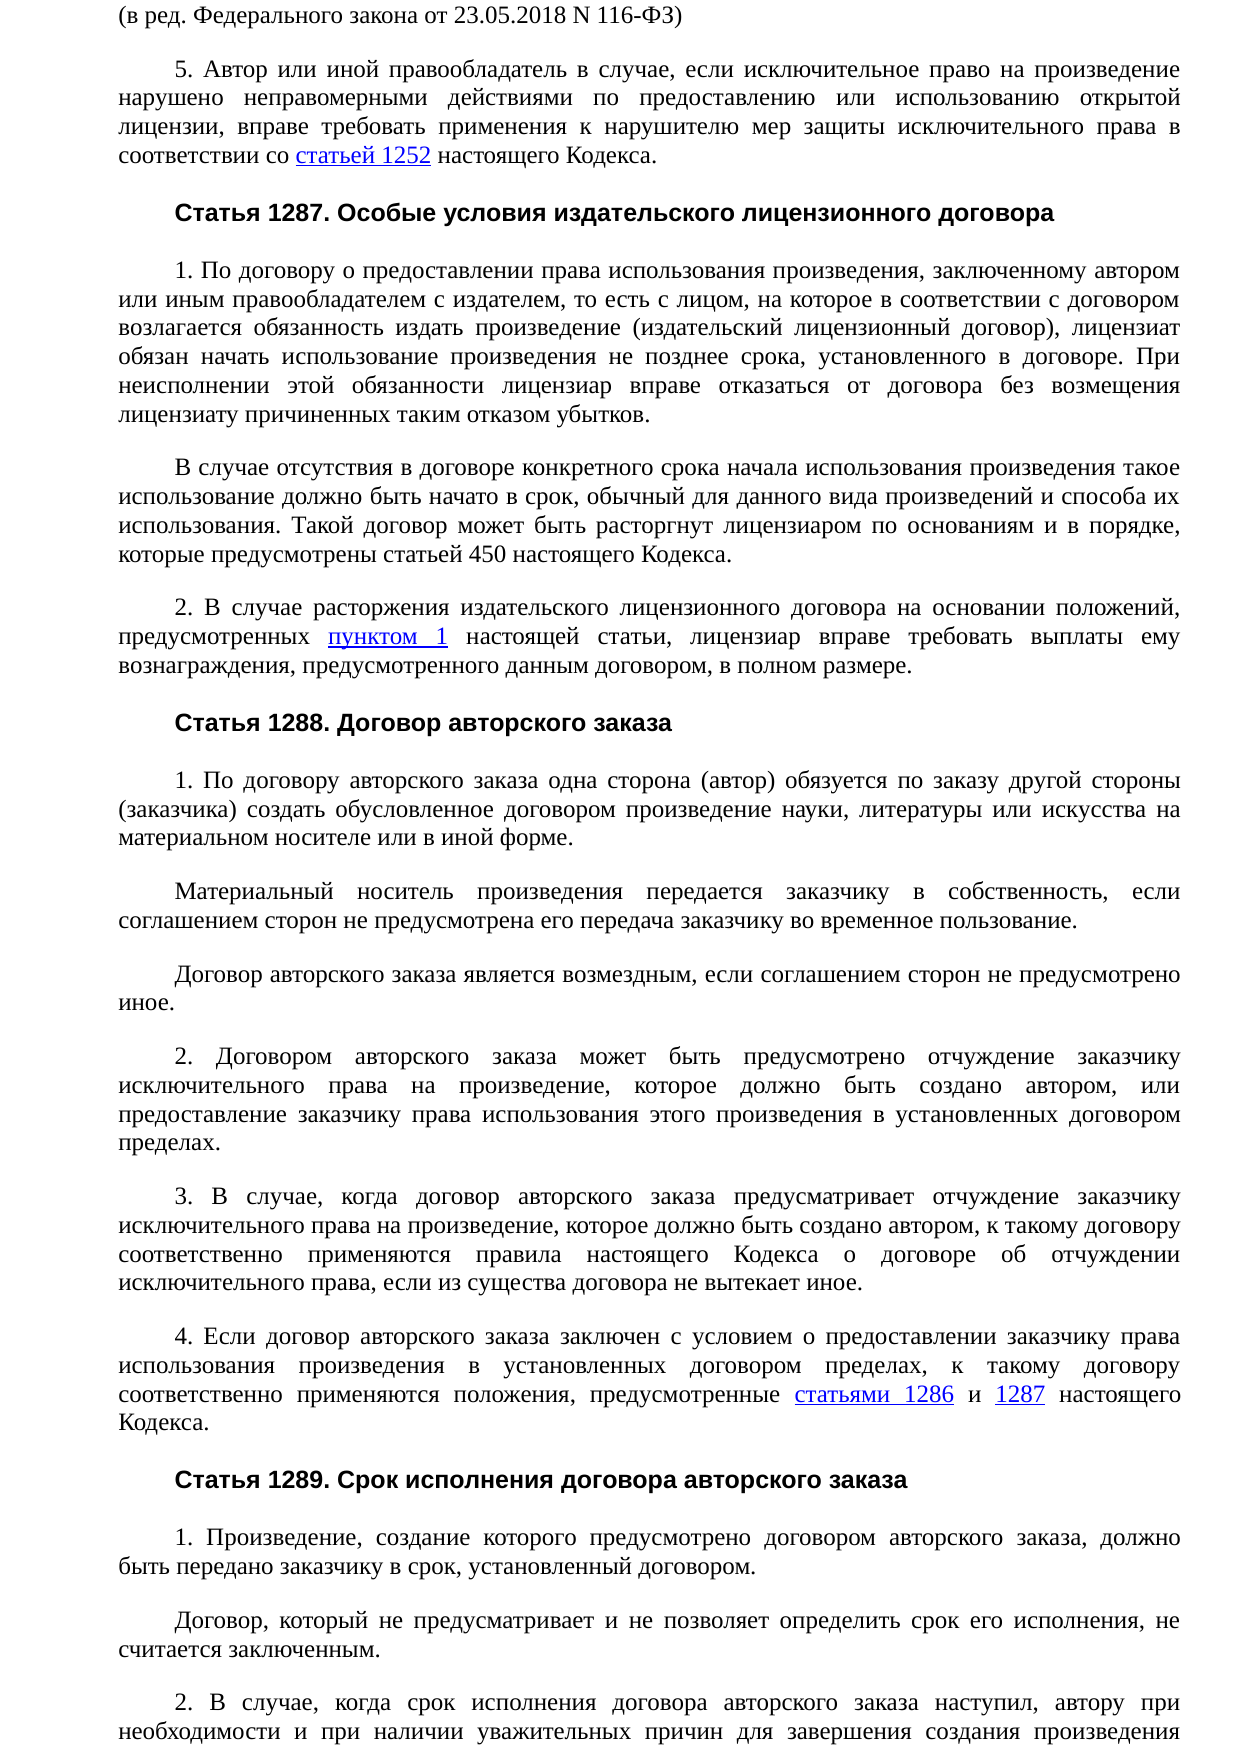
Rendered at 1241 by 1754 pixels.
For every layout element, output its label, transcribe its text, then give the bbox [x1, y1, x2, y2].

text 1. По договору авторского заказа одна сторона (автор) обязуется по заказу другой стороны (заказчика) создать обусловленное договором произведение науки, литературы или искусства на материальном носителе или в иной форме. [118, 765, 1181, 851]
text В случае отсутствия в договоре конкретного срока начала использования произведения такое использование должно быть начато в срок, обычный для данного вида произведений и способа их использования. Такой договор может быть расторгнут лицензиаром по основаниям и в порядке, которые предусмотрены статьей 450 настоящего Кодекса. [118, 452, 1181, 567]
text 2. Договором авторского заказа может быть предусмотрено отчуждение заказчику исключительного права на произведение, которое должно быть создано автором, или предоставление заказчику права использования этого произведения в установленных договором пределах. [118, 1041, 1181, 1156]
text 4. Если договор авторского заказа заключен с условием о предоставлении заказчику права использования произведения в установленных договором пределах, к такому договору соответственно применяются положения, предусмотренные статьями 1286 и 1287 настоящего Кодекса. [118, 1321, 1181, 1436]
text Договор, который не предусматривает и не позволяет определить срок его исполнения, не считается заключенным. [118, 1605, 1181, 1662]
text 2. В случае расторжения издательского лицензионного договора на основании положений, предусмотренных пунктом 1 настоящей статьи, лицензиар вправе требовать выплаты ему вознаграждения, предусмотренного данным договором, в полном размере. [118, 592, 1181, 679]
text 2. В случае, когда срок исполнения договора авторского заказа наступил, автору при необходимости и при наличии уважительных причин для завершения создания произведения [118, 1687, 1181, 1745]
text 1. Произведение, создание которого предусмотрено договором авторского заказа, должно быть передано заказчику в срок, установленный договором. [118, 1522, 1181, 1580]
text Материальный носитель произведения передается заказчику в собственность, если соглашением сторон не предусмотрена его передача заказчику во временное пользование. [118, 876, 1181, 934]
text Договор авторского заказа является возмездным, если соглашением сторон не предусмотрено иное. [118, 959, 1181, 1016]
title Статья 1289. Срок исполнения договора авторского заказа [118, 1465, 1181, 1494]
text 3. В случае, когда договор авторского заказа предусматривает отчуждение заказчику исключительного права на произведение, которое должно быть создано автором, к такому договору соответственно применяются правила настоящего Кодекса о договоре об отчуждении исключительного права, если из существа договора не вытекает иное. [118, 1181, 1181, 1296]
text 5. Автор или иной правообладатель в случае, если исключительное право на произведение нарушено неправомерными действиями по предоставлению или использованию открытой лицензии, вправе требовать применения к нарушителю мер защиты исключительного права в соответствии со статьей 1252 настоящего Кодекса. [118, 54, 1181, 169]
title Статья 1287. Особые условия издательского лицензионного договора [118, 197, 1181, 226]
text (в ред. Федерального закона от 23.05.2018 N 116-ФЗ) [118, 0, 1181, 29]
title Статья 1288. Договор авторского заказа [118, 707, 1181, 736]
text 1. По договору о предоставлении права использования произведения, заключенному автором или иным правообладателем с издателем, то есть с лицом, на которое в соответствии с договором возлагается обязанность издать произведение (издательский лицензионный договор), лицензиат обязан начать использование произведения не позднее срока, установленного в договоре. При неисполнении этой обязанности лицензиар вправе отказаться от договора без возмещения лицензиату причиненных таким отказом убытков. [118, 255, 1181, 427]
